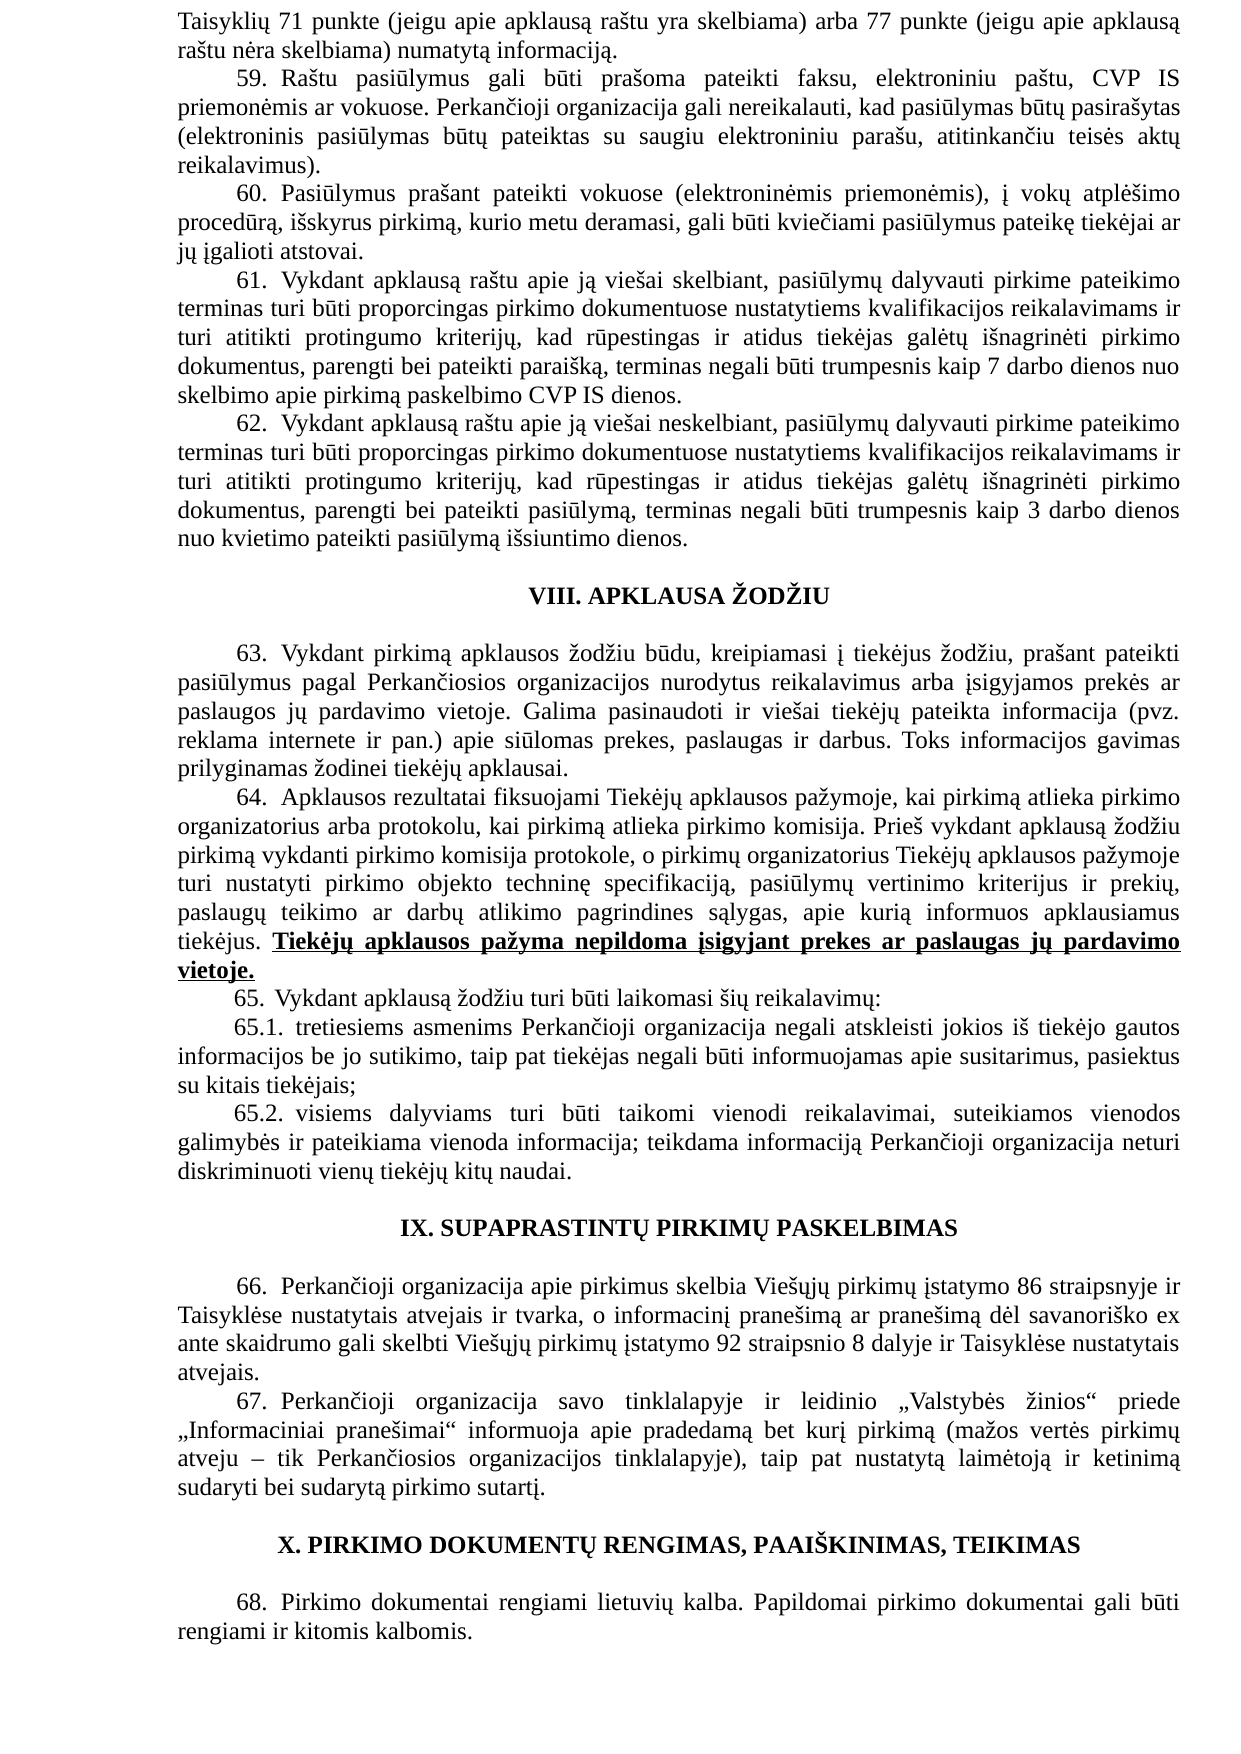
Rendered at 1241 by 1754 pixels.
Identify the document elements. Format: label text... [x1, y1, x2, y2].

text 65.1. tretiesiems asmenims Perkančioji organizacija negali atskleisti jokios iš tiekėjo gautos informacijos be jo sutikimo, taip pat tiekėjas negali būti informuojamas apie susitarimus, pasiektus su kitais tiekėjais; [177, 1012, 1181, 1098]
text 68. Pirkimo dokumentai rengiami lietuvių kalba. Papildomai pirkimo dokumentai gali būti rengiami ir kitomis kalbomis. [177, 1587, 1181, 1645]
text 60. Pasiūlymus prašant pateikti vokuose (elektroninėmis priemonėmis), į vokų atplėšimo procedūrą, išskyrus pirkimą, kurio metu deramasi, gali būti kviečiami pasiūlymus pateikę tiekėjai ar jų įgalioti atstovai. [177, 178, 1181, 265]
text VIII. APKLAUSA ŽODŽIU [177, 581, 1181, 610]
text 61. Vykdant apklausą raštu apie ją viešai skelbiant, pasiūlymų dalyvauti pirkime pateikimo terminas turi būti proporcingas pirkimo dokumentuose nustatytiems kvalifikacijos reikalavimams ir turi atitikti protingumo kriterijų, kad rūpestingas ir atidus tiekėjas galėtų išnagrinėti pirkimo dokumentus, parengti bei pateikti paraišką, terminas negali būti trumpesnis kaip 7 darbo dienos nuo skelbimo apie pirkimą paskelbimo CVP IS dienos. [177, 265, 1181, 408]
text 63. Vykdant pirkimą apklausos žodžiu būdu, kreipiamasi į tiekėjus žodžiu, prašant pateikti pasiūlymus pagal Perkančiosios organizacijos nurodytus reikalavimus arba įsigyjamos prekės ar paslaugos jų pardavimo vietoje. Galima pasinaudoti ir viešai tiekėjų pateikta informacija (pvz. reklama internete ir pan.) apie siūlomas prekes, paslaugas ir darbus. Toks informacijos gavimas prilyginamas žodinei tiekėjų apklausai. [177, 638, 1181, 782]
text 64. Apklausos rezultatai fiksuojami Tiekėjų apklausos pažymoje, kai pirkimą atlieka pirkimo organizatorius arba protokolu, kai pirkimą atlieka pirkimo komisija. Prieš vykdant apklausą žodžiu pirkimą vykdanti pirkimo komisija protokole, o pirkimų organizatorius Tiekėjų apklausos pažymoje turi nustatyti pirkimo objekto techninę specifikaciją, pasiūlymų vertinimo kriterijus ir prekių, paslaugų teikimo ar darbų atlikimo pagrindines sąlygas, apie kurią informuos apklausiamus tiekėjus. Tiekėjų apklausos pažyma nepildoma įsigyjant prekes ar paslaugas jų pardavimo vietoje. [177, 782, 1181, 983]
text 66. Perkančioji organizacija apie pirkimus skelbia Viešųjų pirkimų įstatymo 86 straipsnyje ir Taisyklėse nustatytais atvejais ir tvarka, o informacinį pranešimą ar pranešimą dėl savanoriško ex ante skaidrumo gali skelbti Viešųjų pirkimų įstatymo 92 straipsnio 8 dalyje ir Taisyklėse nustatytais atvejais. [177, 1271, 1181, 1386]
text IX. SUPAPRASTINTŲ PIRKIMŲ PASKELBIMAS [177, 1213, 1181, 1242]
text Taisyklių 71 punkte (jeigu apie apklausą raštu yra skelbiama) arba 77 punkte (jeigu apie apklausą raštu nėra skelbiama) numatytą informaciją. [177, 6, 1181, 63]
text 65. Vykdant apklausą žodžiu turi būti laikomasi šių reikalavimų: [233, 983, 1181, 1012]
text 67. Perkančioji organizacija savo tinklalapyje ir leidinio „Valstybės žinios“ priede „Informaciniai pranešimai“ informuoja apie pradedamą bet kurį pirkimą (mažos vertės pirkimų atveju – tik Perkančiosios organizacijos tinklalapyje), taip pat nustatytą laimėtoją ir ketinimą sudaryti bei sudarytą pirkimo sutartį. [177, 1386, 1181, 1501]
text 62. Vykdant apklausą raštu apie ją viešai neskelbiant, pasiūlymų dalyvauti pirkime pateikimo terminas turi būti proporcingas pirkimo dokumentuose nustatytiems kvalifikacijos reikalavimams ir turi atitikti protingumo kriterijų, kad rūpestingas ir atidus tiekėjas galėtų išnagrinėti pirkimo dokumentus, parengti bei pateikti pasiūlymą, terminas negali būti trumpesnis kaip 3 darbo dienos nuo kvietimo pateikti pasiūlymą išsiuntimo dienos. [177, 408, 1181, 552]
text X. PIRKIMO DOKUMENTŲ RENGIMAS, PAAIŠKINIMAS, TEIKIMAS [177, 1530, 1181, 1558]
text 65.2. visiems dalyviams turi būti taikomi vienodi reikalavimai, suteikiamos vienodos galimybės ir pateikiama vienoda informacija; teikdama informaciją Perkančioji organizacija neturi diskriminuoti vienų tiekėjų kitų naudai. [177, 1098, 1181, 1185]
text 59. Raštu pasiūlymus gali būti prašoma pateikti faksu, elektroniniu paštu, CVP IS priemonėmis ar vokuose. Perkančioji organizacija gali nereikalauti, kad pasiūlymas būtų pasirašytas (elektroninis pasiūlymas būtų pateiktas su saugiu elektroniniu parašu, atitinkančiu teisės aktų reikalavimus). [177, 63, 1181, 178]
